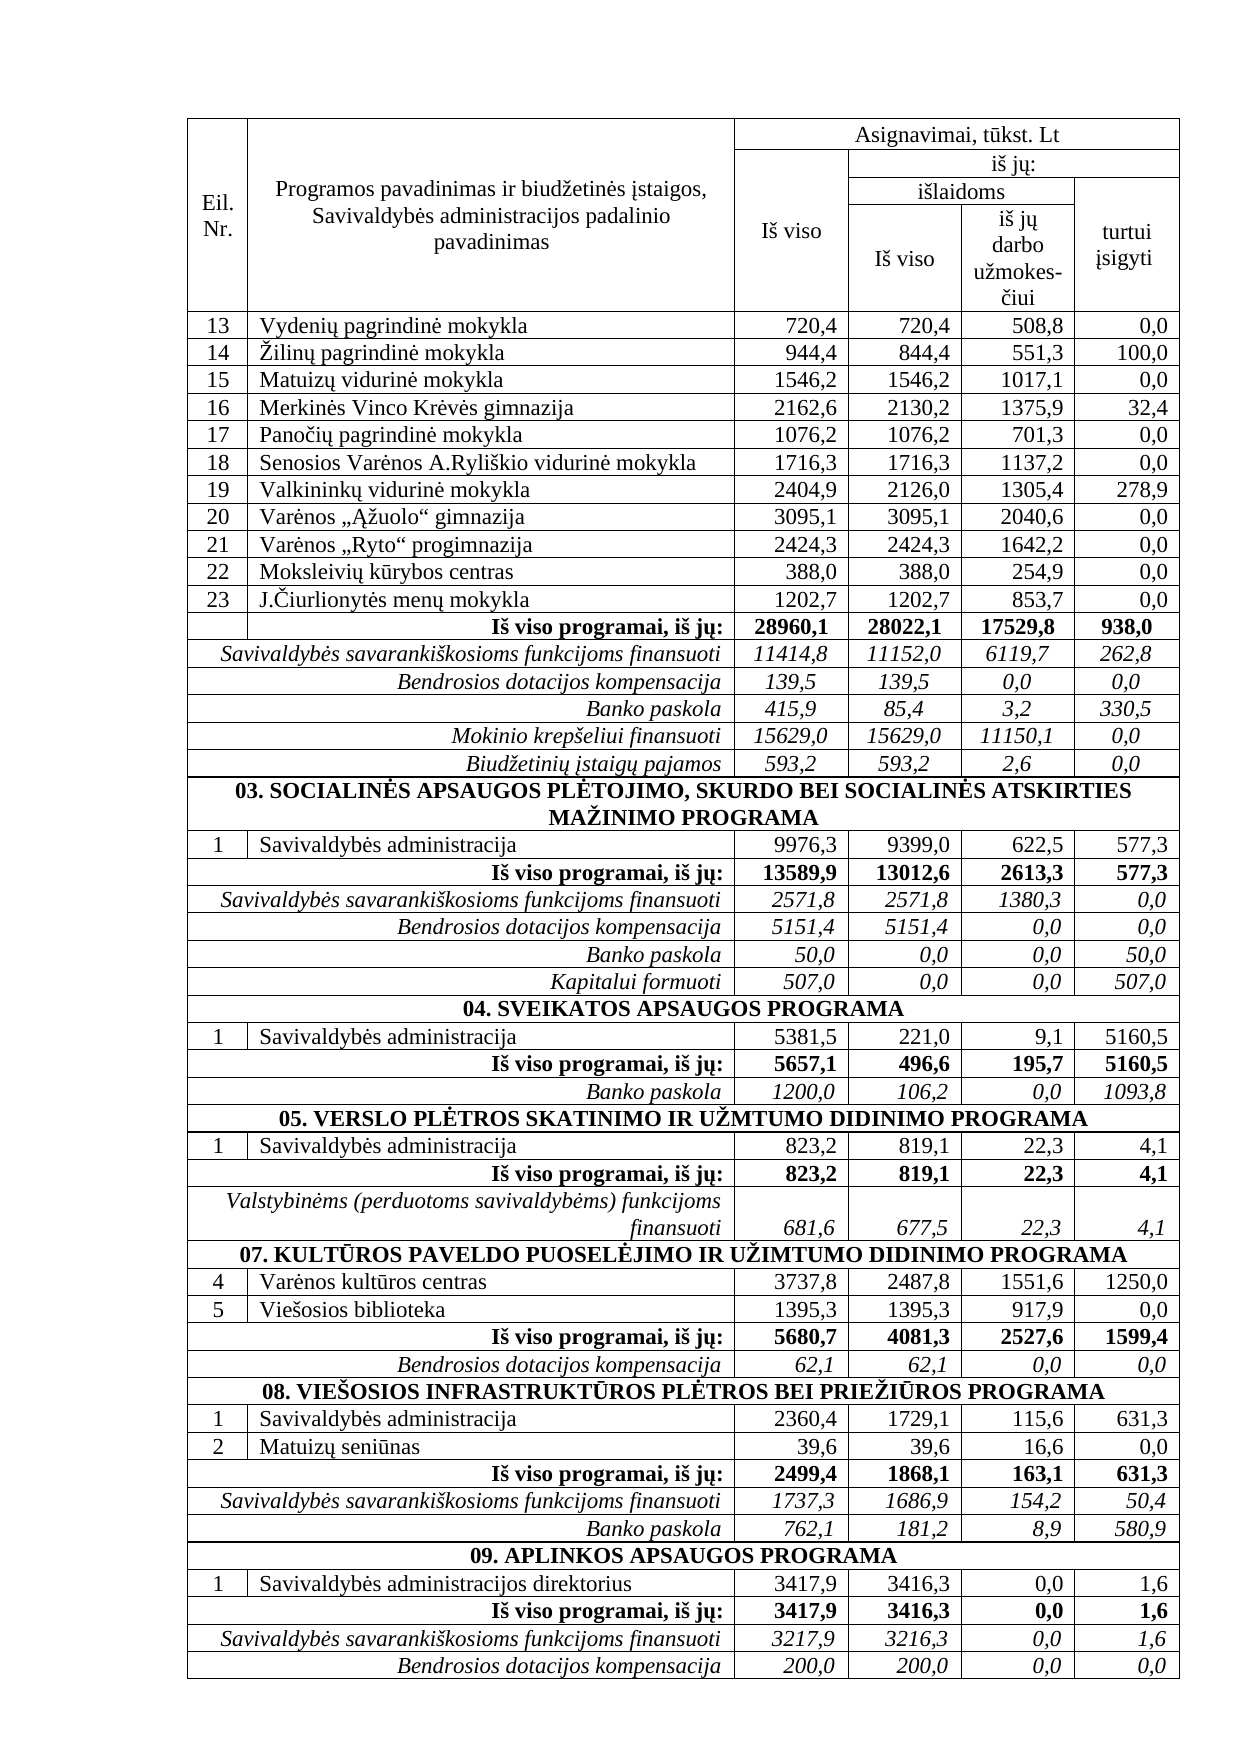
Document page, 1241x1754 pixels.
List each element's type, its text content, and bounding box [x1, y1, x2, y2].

table_cell 677,5 [849, 1187, 961, 1240]
table_cell Kapitalui formuoti [188, 968, 734, 994]
table_cell Iš viso programai, iš jų: [188, 1460, 734, 1487]
table_cell Savivaldybės administracijos direktorius [248, 1570, 734, 1596]
table_header Eil. Nr. [188, 119, 247, 311]
table_cell 03. SOCIALINĖS APSAUGOS PLĖTOJIMO, SKURDO BEI SOCIALINĖS ATSKIRTIES MAŽINIMO PROGRAMA [188, 778, 1179, 830]
table_cell Banko paskola [188, 695, 734, 722]
table_cell 0,0 [962, 968, 1074, 994]
table_cell 62,1 [735, 1351, 848, 1377]
table_cell 593,2 [849, 750, 961, 776]
table_cell Savivaldybės savarankiškosioms funkcijoms finansuoti [188, 1488, 734, 1514]
table_cell 0,0 [962, 1597, 1074, 1623]
table_cell Moksleivių kūrybos centras [248, 558, 734, 584]
table_cell 4,1 [1075, 1133, 1179, 1159]
table_cell Panočių pagrindinė mokykla [248, 421, 734, 448]
table_cell 0,0 [1075, 886, 1179, 912]
table_cell 221,0 [849, 1023, 961, 1049]
table_cell 0,0 [962, 1078, 1074, 1104]
table_cell 21 [188, 531, 247, 557]
table_cell 11150,1 [962, 723, 1074, 749]
table_cell Savivaldybės administracija [248, 1405, 734, 1432]
table_cell 631,3 [1075, 1460, 1179, 1487]
table_cell Iš viso [849, 205, 961, 311]
table_cell 2571,8 [735, 886, 848, 912]
table_cell 508,8 [962, 312, 1074, 338]
table_cell 1 [188, 1133, 247, 1159]
table_cell Iš viso programai, iš jų: [188, 1160, 734, 1186]
table_cell 09. APLINKOS APSAUGOS PROGRAMA [188, 1543, 1179, 1569]
table_cell Varėnos kultūros centras [248, 1269, 734, 1295]
table_cell 2424,3 [735, 531, 848, 557]
table_cell turtui įsigyti [1075, 178, 1179, 311]
table_cell 3417,9 [735, 1597, 848, 1623]
table_cell 2 [188, 1433, 247, 1459]
table_cell [188, 613, 247, 639]
table_cell 1380,3 [962, 886, 1074, 912]
table_cell 23 [188, 586, 247, 612]
table_cell Bendrosios dotacijos kompensacija [188, 1351, 734, 1377]
table_cell 1546,2 [849, 366, 961, 393]
table_cell 5381,5 [735, 1023, 848, 1049]
table_cell 181,2 [849, 1515, 961, 1541]
table_cell 1868,1 [849, 1460, 961, 1487]
table_cell 0,0 [962, 1351, 1074, 1377]
table_cell 3095,1 [849, 504, 961, 530]
table_cell 16,6 [962, 1433, 1074, 1459]
table_cell 1017,1 [962, 366, 1074, 393]
table_cell 507,0 [735, 968, 848, 994]
table_cell 15 [188, 366, 247, 393]
table_cell 13 [188, 312, 247, 338]
table_cell 3737,8 [735, 1269, 848, 1295]
table_cell 1202,7 [849, 586, 961, 612]
table_cell 11152,0 [849, 640, 961, 667]
table_cell 1551,6 [962, 1269, 1074, 1295]
table_cell 1076,2 [735, 421, 848, 448]
table_cell Savivaldybės administracija [248, 831, 734, 857]
table_cell 04. SVEIKATOS APSAUGOS PROGRAMA [188, 996, 1179, 1022]
table_cell 0,0 [1075, 1296, 1179, 1322]
table_cell 2424,3 [849, 531, 961, 557]
table_cell 701,3 [962, 421, 1074, 448]
table_cell 08. VIEŠOSIOS INFRASTRUKTŪROS PLĖTROS BEI PRIEŽIŪROS PROGRAMA [188, 1378, 1179, 1404]
table_cell 2613,3 [962, 859, 1074, 885]
table_cell 3417,9 [735, 1570, 848, 1596]
table_cell 5160,5 [1075, 1023, 1179, 1049]
table_cell 577,3 [1075, 831, 1179, 857]
table_cell 154,2 [962, 1488, 1074, 1514]
table_cell 1137,2 [962, 449, 1074, 475]
table_cell 9399,0 [849, 831, 961, 857]
table_cell Matuizų vidurinė mokykla [248, 366, 734, 393]
table_cell 0,0 [849, 941, 961, 967]
table_cell 5 [188, 1296, 247, 1322]
table_cell 2126,0 [849, 476, 961, 502]
table_cell Biudžetinių įstaigų pajamos [188, 750, 734, 776]
table_cell 262,8 [1075, 640, 1179, 667]
table_cell 2130,2 [849, 394, 961, 420]
table_cell 139,5 [735, 668, 848, 694]
table_cell 6119,7 [962, 640, 1074, 667]
table_cell 1716,3 [735, 449, 848, 475]
table_cell 1 [188, 1570, 247, 1596]
table_cell 944,4 [735, 339, 848, 365]
table_cell 720,4 [849, 312, 961, 338]
table_cell 50,0 [735, 941, 848, 967]
table_cell 0,0 [1075, 913, 1179, 940]
table_cell Banko paskola [188, 1078, 734, 1104]
table_cell 580,9 [1075, 1515, 1179, 1541]
table_cell Savivaldybės administracija [248, 1023, 734, 1049]
table_cell 1305,4 [962, 476, 1074, 502]
table_cell 0,0 [1075, 449, 1179, 475]
table_cell 823,2 [735, 1160, 848, 1186]
table_cell 15629,0 [849, 723, 961, 749]
table_cell Iš viso [735, 150, 848, 311]
table_cell iš jų darbo užmokes-čiui [962, 205, 1074, 311]
table_cell 3095,1 [735, 504, 848, 530]
table_cell 2404,9 [735, 476, 848, 502]
table_cell 5657,1 [735, 1050, 848, 1077]
table_cell 39,6 [735, 1433, 848, 1459]
table_cell išlaidoms [849, 178, 1074, 204]
table_cell Mokinio krepšeliui finansuoti [188, 723, 734, 749]
table_cell 0,0 [1075, 586, 1179, 612]
table_cell 762,1 [735, 1515, 848, 1541]
table_cell 5160,5 [1075, 1050, 1179, 1077]
table_cell 2040,6 [962, 504, 1074, 530]
table_cell 5151,4 [735, 913, 848, 940]
table_cell 20 [188, 504, 247, 530]
table_cell 593,2 [735, 750, 848, 776]
table_cell 50,0 [1075, 941, 1179, 967]
table_cell iš jų: [849, 150, 1179, 177]
table_cell Bendrosios dotacijos kompensacija [188, 913, 734, 940]
table_cell 0,0 [1075, 558, 1179, 584]
table_cell Iš viso programai, iš jų: [188, 1323, 734, 1349]
table_cell 16 [188, 394, 247, 420]
table_cell 2487,8 [849, 1269, 961, 1295]
table_cell 1,6 [1075, 1570, 1179, 1596]
table_cell 5151,4 [849, 913, 961, 940]
table_cell 1642,2 [962, 531, 1074, 557]
table_cell 1093,8 [1075, 1078, 1179, 1104]
table_cell 62,1 [849, 1351, 961, 1377]
table_cell Iš viso programai, iš jų: [188, 859, 734, 885]
table_cell Savivaldybės savarankiškosioms funkcijoms finansuoti [188, 886, 734, 912]
table_cell 11414,8 [735, 640, 848, 667]
table_cell 22,3 [962, 1187, 1074, 1240]
table_cell 3416,3 [849, 1597, 961, 1623]
table_cell 3416,3 [849, 1570, 961, 1596]
table_cell 200,0 [735, 1652, 848, 1678]
table_cell 15629,0 [735, 723, 848, 749]
table_cell 100,0 [1075, 339, 1179, 365]
table_cell 163,1 [962, 1460, 1074, 1487]
table_cell Savivaldybės administracija [248, 1133, 734, 1159]
table_cell 5680,7 [735, 1323, 848, 1349]
table_cell 1686,9 [849, 1488, 961, 1514]
table_cell 1395,3 [735, 1296, 848, 1322]
table_cell 1737,3 [735, 1488, 848, 1514]
table_cell 1200,0 [735, 1078, 848, 1104]
table_cell 415,9 [735, 695, 848, 722]
table_cell 1076,2 [849, 421, 961, 448]
table_cell 2571,8 [849, 886, 961, 912]
table_cell 0,0 [1075, 421, 1179, 448]
table_cell 1729,1 [849, 1405, 961, 1432]
table_cell 844,4 [849, 339, 961, 365]
table_cell 17529,8 [962, 613, 1074, 639]
table_cell 0,0 [1075, 504, 1179, 530]
table_cell 853,7 [962, 586, 1074, 612]
table_cell 0,0 [962, 1570, 1074, 1596]
table_cell 330,5 [1075, 695, 1179, 722]
table_cell 681,6 [735, 1187, 848, 1240]
table_cell 388,0 [849, 558, 961, 584]
table_cell 39,6 [849, 1433, 961, 1459]
table_cell 32,4 [1075, 394, 1179, 420]
table_cell 0,0 [962, 1652, 1074, 1678]
table_cell Iš viso programai, iš jų: [188, 1050, 734, 1077]
table_cell 0,0 [962, 941, 1074, 967]
table_cell 3217,9 [735, 1625, 848, 1651]
table_cell 28022,1 [849, 613, 961, 639]
table_cell Bendrosios dotacijos kompensacija [188, 1652, 734, 1678]
table_cell 496,6 [849, 1050, 961, 1077]
table_cell 13012,6 [849, 859, 961, 885]
table_cell 115,6 [962, 1405, 1074, 1432]
table_cell 13589,9 [735, 859, 848, 885]
table_cell 18 [188, 449, 247, 475]
table_cell 50,4 [1075, 1488, 1179, 1514]
table_cell 622,5 [962, 831, 1074, 857]
table_cell 1,6 [1075, 1625, 1179, 1651]
table_cell 0,0 [1075, 1433, 1179, 1459]
table_cell 0,0 [1075, 531, 1179, 557]
table_cell 1 [188, 1405, 247, 1432]
table_cell Viešosios biblioteka [248, 1296, 734, 1322]
table_cell 05. VERSLO PLĖTROS SKATINIMO IR UŽMTUMO DIDINIMO PROGRAMA [188, 1105, 1179, 1131]
table_cell 2360,4 [735, 1405, 848, 1432]
table_header Programos pavadinimas ir biudžetinės įstaigos, Savivaldybės administracijos padalinio pavadinimas [248, 119, 734, 311]
table_cell 2,6 [962, 750, 1074, 776]
table_cell Valstybinėms (perduotoms savivaldybėms) funkcijoms finansuoti [188, 1187, 734, 1240]
table_cell 819,1 [849, 1133, 961, 1159]
table_cell 0,0 [1075, 366, 1179, 393]
table_cell 1546,2 [735, 366, 848, 393]
table_cell 14 [188, 339, 247, 365]
table_cell Senosios Varėnos A.Ryliškio vidurinė mokykla [248, 449, 734, 475]
table_cell 3216,3 [849, 1625, 961, 1651]
table_cell 0,0 [962, 668, 1074, 694]
table_cell 823,2 [735, 1133, 848, 1159]
table_cell Iš viso programai, iš jų: [248, 613, 734, 639]
table_cell 9976,3 [735, 831, 848, 857]
table_cell Banko paskola [188, 1515, 734, 1541]
table_cell Bendrosios dotacijos kompensacija [188, 668, 734, 694]
table_cell 22 [188, 558, 247, 584]
table_cell 577,3 [1075, 859, 1179, 885]
table_cell 4,1 [1075, 1187, 1179, 1240]
table_cell 1716,3 [849, 449, 961, 475]
table_cell 9,1 [962, 1023, 1074, 1049]
table_cell Žilinų pagrindinė mokykla [248, 339, 734, 365]
table_cell 19 [188, 476, 247, 502]
table_cell 17 [188, 421, 247, 448]
table_cell 106,2 [849, 1078, 961, 1104]
table_cell Savivaldybės savarankiškosioms funkcijoms finansuoti [188, 1625, 734, 1651]
table_cell 917,9 [962, 1296, 1074, 1322]
table_cell 2527,6 [962, 1323, 1074, 1349]
table_cell 0,0 [1075, 723, 1179, 749]
table_cell 551,3 [962, 339, 1074, 365]
table_cell 388,0 [735, 558, 848, 584]
table_cell 0,0 [962, 913, 1074, 940]
table_cell 22,3 [962, 1133, 1074, 1159]
table_header Asignavimai, tūkst. Lt [735, 119, 1179, 149]
table_cell 0,0 [1075, 312, 1179, 338]
table_cell Varėnos „Ryto“ progimnazija [248, 531, 734, 557]
table_cell 938,0 [1075, 613, 1179, 639]
table_cell 0,0 [849, 968, 961, 994]
table_cell 0,0 [1075, 750, 1179, 776]
table_cell 0,0 [1075, 668, 1179, 694]
table_cell 507,0 [1075, 968, 1179, 994]
table_cell 85,4 [849, 695, 961, 722]
table_cell 8,9 [962, 1515, 1074, 1541]
table_cell 3,2 [962, 695, 1074, 722]
table_cell J.Čiurlionytės menų mokykla [248, 586, 734, 612]
table_cell Varėnos „Ąžuolo“ gimnazija [248, 504, 734, 530]
table_cell Iš viso programai, iš jų: [188, 1597, 734, 1623]
table_cell 4,1 [1075, 1160, 1179, 1186]
table_cell 1 [188, 1023, 247, 1049]
table_cell 819,1 [849, 1160, 961, 1186]
table_cell 720,4 [735, 312, 848, 338]
table_cell 4081,3 [849, 1323, 961, 1349]
table_cell 4 [188, 1269, 247, 1295]
table_cell 1250,0 [1075, 1269, 1179, 1295]
table_cell 195,7 [962, 1050, 1074, 1077]
table_cell Savivaldybės savarankiškosioms funkcijoms finansuoti [188, 640, 734, 667]
table_cell 0,0 [1075, 1351, 1179, 1377]
table_cell 1202,7 [735, 586, 848, 612]
table_cell 0,0 [962, 1625, 1074, 1651]
table_cell 139,5 [849, 668, 961, 694]
table_cell Merkinės Vinco Krėvės gimnazija [248, 394, 734, 420]
table_cell 1599,4 [1075, 1323, 1179, 1349]
table_cell Valkininkų vidurinė mokykla [248, 476, 734, 502]
table_cell 0,0 [1075, 1652, 1179, 1678]
table_cell 2499,4 [735, 1460, 848, 1487]
table_cell Banko paskola [188, 941, 734, 967]
table_cell 2162,6 [735, 394, 848, 420]
table_cell 28960,1 [735, 613, 848, 639]
table_cell 1375,9 [962, 394, 1074, 420]
table_cell 631,3 [1075, 1405, 1179, 1432]
table_cell 07. KULTŪROS PAVELDO PUOSELĖJIMO IR UŽIMTUMO DIDINIMO PROGRAMA [188, 1241, 1179, 1267]
table_cell 278,9 [1075, 476, 1179, 502]
table_cell 200,0 [849, 1652, 961, 1678]
table_cell 1,6 [1075, 1597, 1179, 1623]
table_cell 22,3 [962, 1160, 1074, 1186]
table_cell Vydenių pagrindinė mokykla [248, 312, 734, 338]
table_cell Matuizų seniūnas [248, 1433, 734, 1459]
table_cell 1395,3 [849, 1296, 961, 1322]
table_cell 254,9 [962, 558, 1074, 584]
table_cell 1 [188, 831, 247, 857]
